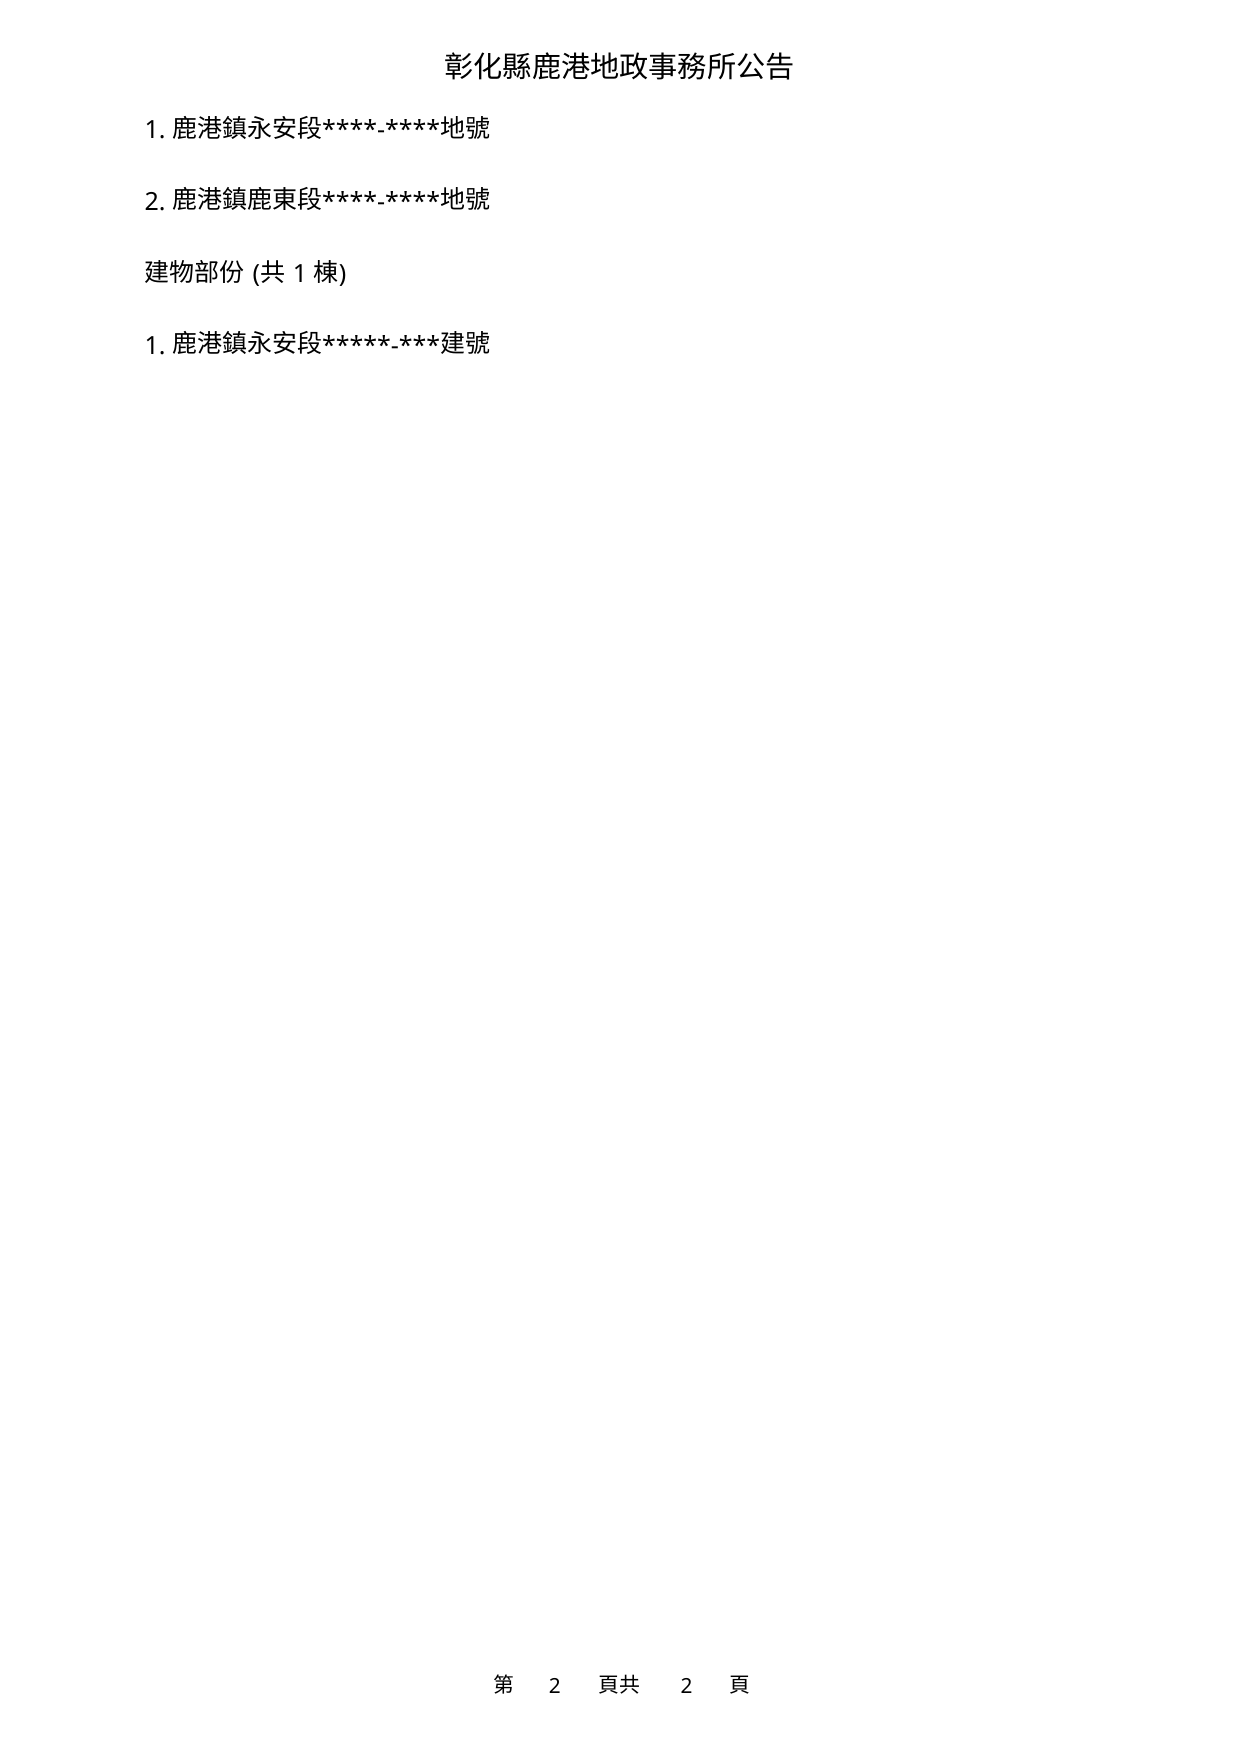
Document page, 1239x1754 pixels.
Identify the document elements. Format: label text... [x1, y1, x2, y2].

table_cell 頁共 [585, 1665, 653, 1705]
table_cell [0, 41, 62, 94]
table_cell [1177, 383, 1239, 1665]
table_cell [760, 383, 1177, 1665]
table_cell [483, 383, 523, 1665]
table_cell [1177, 166, 1239, 238]
table_cell [0, 1665, 62, 1705]
table_cell [1177, 239, 1239, 310]
table_cell [524, 383, 585, 1665]
table_cell [1177, 41, 1239, 94]
table_cell 2 [653, 1665, 719, 1705]
table_cell [1177, 1665, 1239, 1705]
table_cell 彰化縣鹿港地政事務所公告 [62, 41, 1177, 94]
table_cell 頁 [720, 1665, 760, 1705]
table_header [720, 0, 760, 41]
table_cell [720, 383, 760, 1665]
table_cell 2. 鹿港鎮鹿東段****-****地號 [62, 166, 1177, 238]
table_cell 1. 鹿港鎮永安段****-****地號 [62, 95, 1177, 166]
table_cell [653, 383, 719, 1665]
table_cell [1177, 95, 1239, 166]
table_cell [1177, 310, 1239, 382]
table_header [62, 0, 483, 41]
table_cell 2 [524, 1665, 585, 1705]
table_cell [585, 383, 653, 1665]
table_header [1177, 0, 1239, 41]
table_cell [0, 166, 62, 238]
table_cell 建物部份 (共 1 棟) [62, 239, 1177, 310]
table_cell 1. 鹿港鎮永安段*****-***建號 [62, 310, 1177, 382]
table_cell 第 [483, 1665, 523, 1705]
table_cell [0, 310, 62, 382]
table_cell [0, 239, 62, 310]
table_cell [62, 1665, 483, 1705]
table_header [760, 0, 1177, 41]
table_header [483, 0, 523, 41]
table_cell [62, 383, 483, 1665]
table_header [653, 0, 719, 41]
table_header [585, 0, 653, 41]
table_cell [0, 95, 62, 166]
table_header [524, 0, 585, 41]
table_header [0, 0, 62, 41]
table_cell [0, 383, 62, 1665]
table_cell [760, 1665, 1177, 1705]
